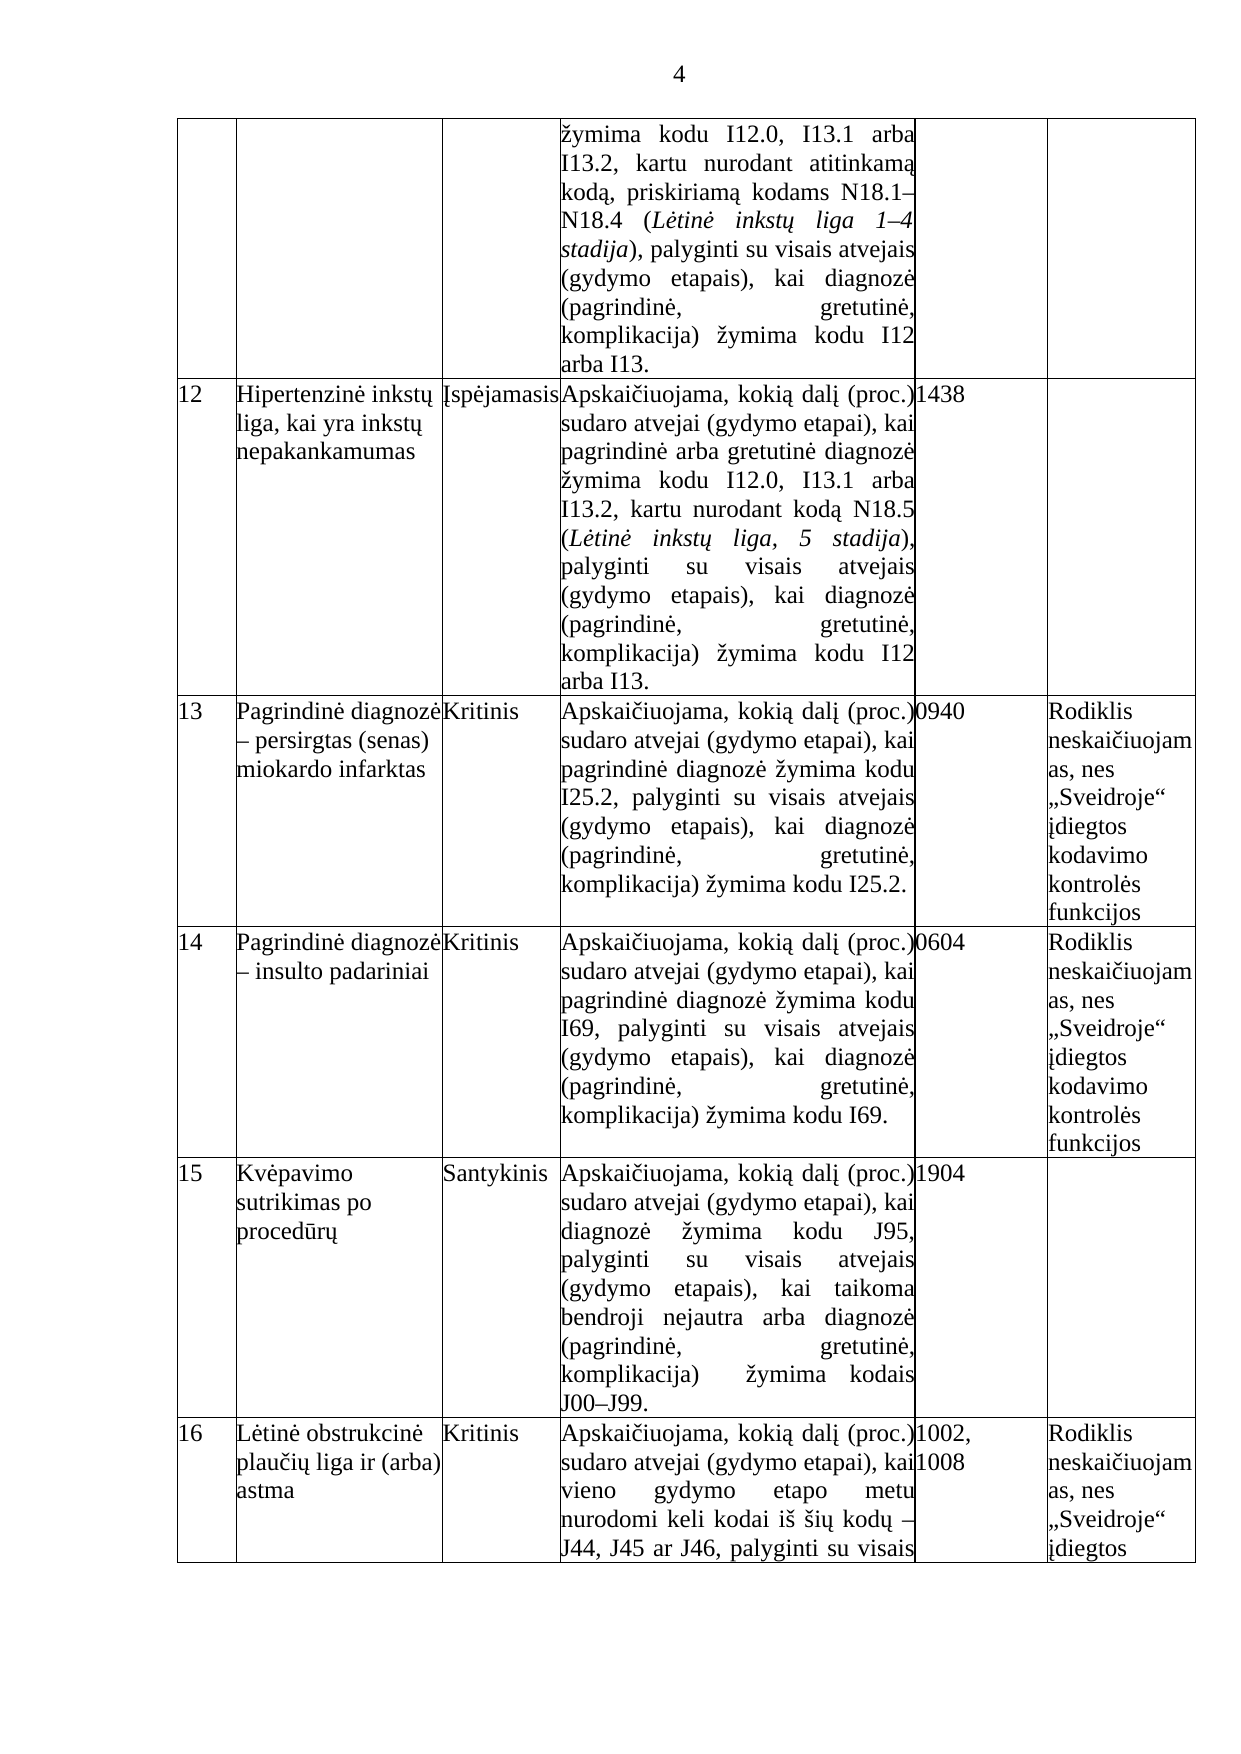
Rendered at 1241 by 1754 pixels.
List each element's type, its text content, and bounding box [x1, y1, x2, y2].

table_cell 0940 [916, 696, 1047, 926]
table_cell [237, 119, 442, 378]
table_cell [1048, 379, 1195, 695]
table_cell Kvėpavimo sutrikimas po procedūrų [237, 1158, 442, 1417]
table_cell Įspėjamasis [443, 379, 560, 695]
table_cell Santykinis [443, 1158, 560, 1417]
table_cell Rodiklis neskaičiuojamas, nes „Sveidroje“ įdiegtos [1048, 1418, 1195, 1562]
table_cell Apskaičiuojama, kokią dalį (proc.) sudaro atvejai (gydymo etapai), kai diagnozė žymima kodu J95, palyginti su visais atvejais (gydymo etapais), kai taikoma bendroji nejautra arba diagnozė (pagrindinė, gretutinė, komplikacija) žymima kodais J00–J99. [561, 1158, 914, 1417]
table_cell 14 [178, 927, 236, 1157]
table_cell [443, 119, 560, 378]
table_cell [1048, 119, 1195, 378]
table_cell 13 [178, 696, 236, 926]
table_cell Kritinis [443, 1418, 560, 1562]
table_cell Apskaičiuojama, kokią dalį (proc.) sudaro atvejai (gydymo etapai), kai pagrindinė diagnozė žymima kodu I69, palyginti su visais atvejais (gydymo etapais), kai diagnozė (pagrindinė, gretutinė, komplikacija) žymima kodu I69. [561, 927, 914, 1157]
table_cell žymima kodu I12.0, I13.1 arba I13.2, kartu nurodant atitinkamą kodą, priskiriamą kodams N18.1–N18.4 (Lėtinė inkstų liga 1–4 stadija), palyginti su visais atvejais (gydymo etapais), kai diagnozė (pagrindinė, gretutinė, komplikacija) žymima kodu I12 arba I13. [561, 119, 914, 378]
table_cell Kritinis [443, 927, 560, 1157]
table_cell Rodiklis neskaičiuojamas, nes „Sveidroje“ įdiegtos kodavimo kontrolės funkcijos [1048, 927, 1195, 1157]
table_cell Hipertenzinė inkstų liga, kai yra inkstų nepakankamumas [237, 379, 442, 695]
table_cell Rodiklis neskaičiuojamas, nes „Sveidroje“ įdiegtos kodavimo kontrolės funkcijos [1048, 696, 1195, 926]
table_cell Pagrindinė diagnozė – persirgtas (senas) miokardo infarktas [237, 696, 442, 926]
table_cell Pagrindinė diagnozė – insulto padariniai [237, 927, 442, 1157]
table_cell 1438 [916, 379, 1047, 695]
table_cell Apskaičiuojama, kokią dalį (proc.) sudaro atvejai (gydymo etapai), kai pagrindinė diagnozė žymima kodu I25.2, palyginti su visais atvejais (gydymo etapais), kai diagnozė (pagrindinė, gretutinė, komplikacija) žymima kodu I25.2. [561, 696, 914, 926]
table_cell [916, 119, 1047, 378]
table_cell Kritinis [443, 696, 560, 926]
table_cell 12 [178, 379, 236, 695]
table_cell 15 [178, 1158, 236, 1417]
table_cell [178, 119, 236, 378]
table_cell [1048, 1158, 1195, 1417]
table_cell 1002, 1008 [916, 1418, 1047, 1562]
table_cell Apskaičiuojama, kokią dalį (proc.) sudaro atvejai (gydymo etapai), kai vieno gydymo etapo metu nurodomi keli kodai iš šių kodų – J44, J45 ar J46, palyginti su visais [561, 1418, 914, 1562]
table_cell 1904 [916, 1158, 1047, 1417]
table_cell Lėtinė obstrukcinė plaučių liga ir (arba) astma [237, 1418, 442, 1562]
table_cell 0604 [916, 927, 1047, 1157]
table_cell 16 [178, 1418, 236, 1562]
table_cell Apskaičiuojama, kokią dalį (proc.) sudaro atvejai (gydymo etapai), kai pagrindinė arba gretutinė diagnozė žymima kodu I12.0, I13.1 arba I13.2, kartu nurodant kodą N18.5 (Lėtinė inkstų liga, 5 stadija), palyginti su visais atvejais (gydymo etapais), kai diagnozė (pagrindinė, gretutinė, komplikacija) žymima kodu I12 arba I13. [561, 379, 914, 695]
